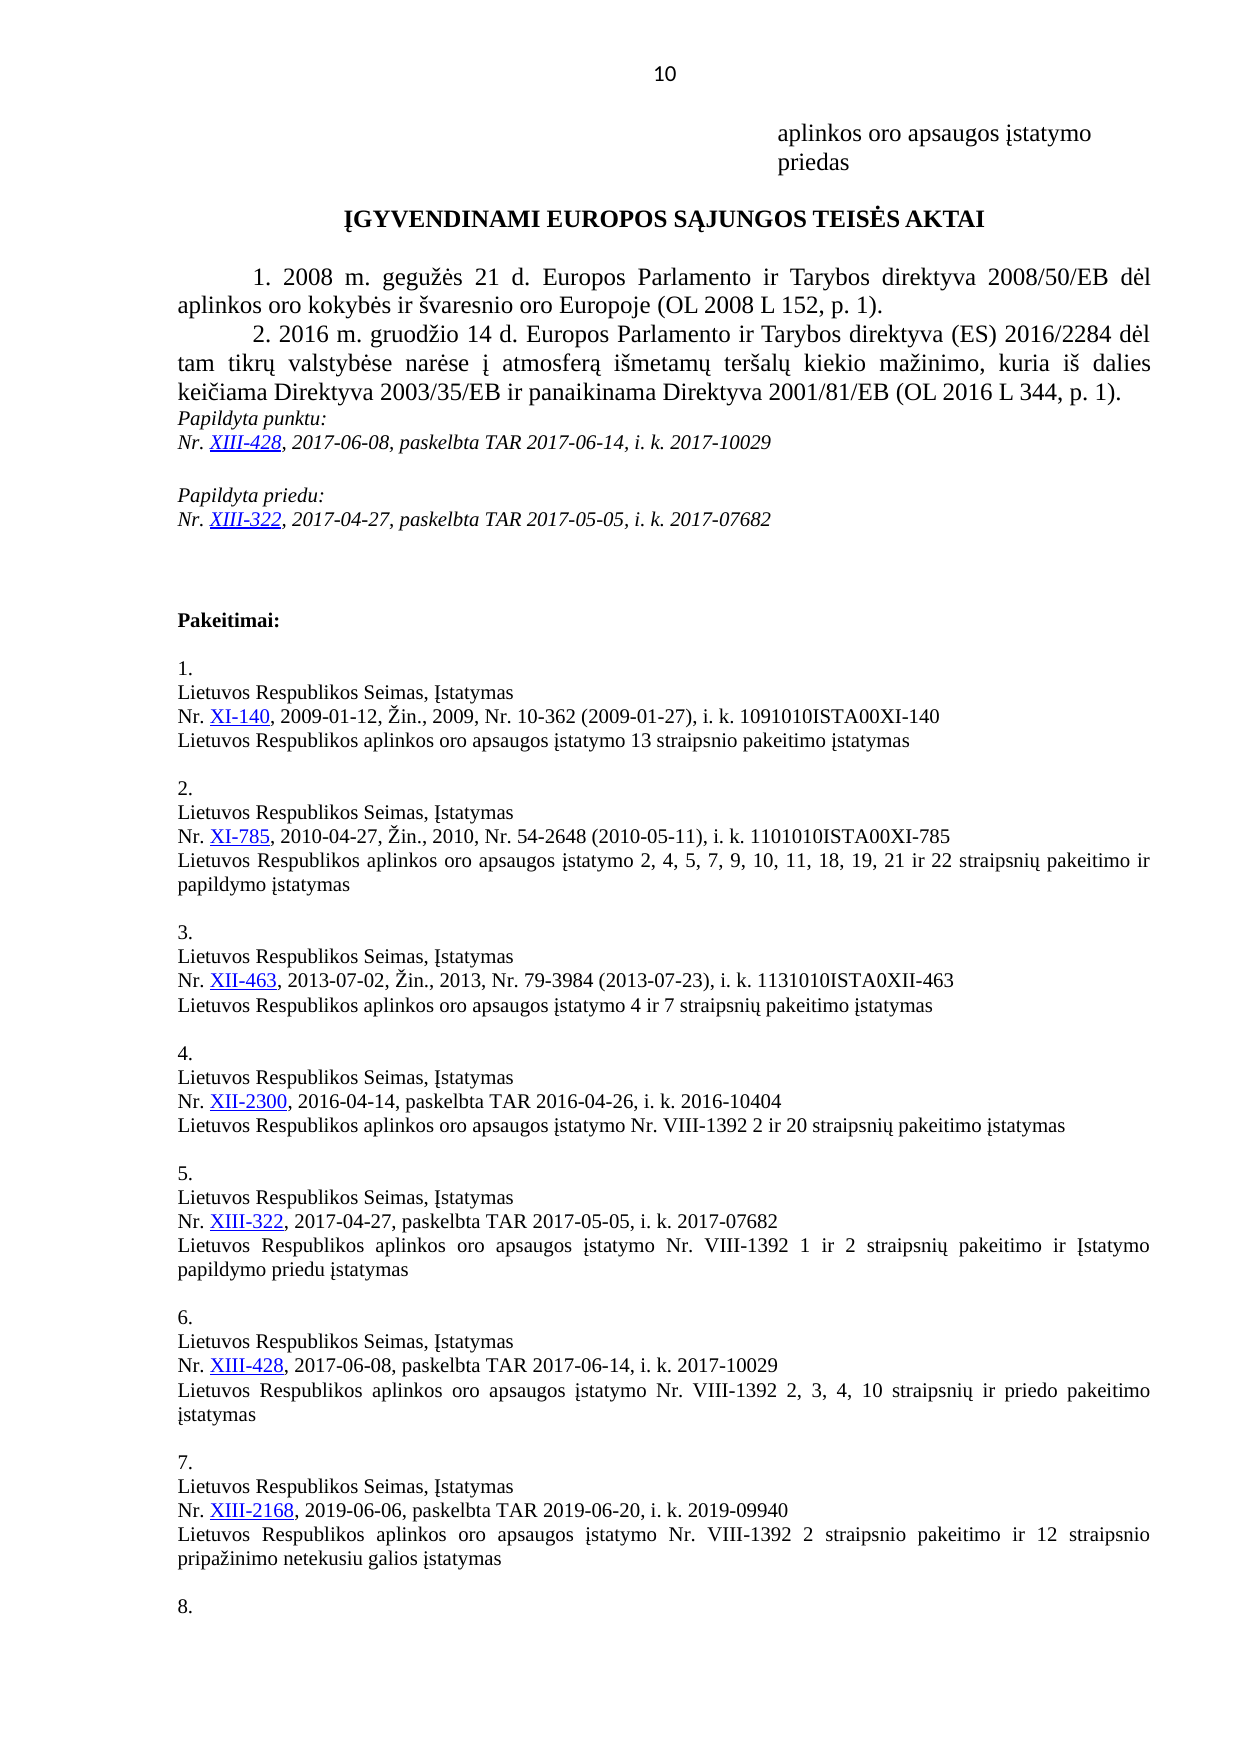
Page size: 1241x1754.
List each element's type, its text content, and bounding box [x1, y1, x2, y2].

text 2. [177, 776, 1152, 800]
text aplinkos oro apsaugos įstatymo [177, 118, 1152, 147]
text Papildyta priedu: [177, 482, 1152, 507]
text 5. [177, 1161, 1152, 1185]
text Lietuvos Respublikos Seimas, Įstatymas [177, 1329, 1152, 1353]
text 4. [177, 1041, 1152, 1065]
text Lietuvos Respublikos aplinkos oro apsaugos įstatymo Nr. VIII-1392 2 ir 20 straipsnių pakeitimo įstatymas [177, 1113, 1152, 1137]
text priedas [177, 147, 1152, 176]
text Nr. XI-785, 2010-04-27, Žin., 2010, Nr. 54-2648 (2010-05-11), i. k. 1101010ISTA00XI-785 [177, 824, 1152, 848]
text ĮGYVENDINAMI EUROPOS SĄJUNGOS TEISĖS AKTAI [177, 204, 1152, 233]
text 3. [177, 920, 1152, 944]
text Nr. XI-140, 2009-01-12, Žin., 2009, Nr. 10-362 (2009-01-27), i. k. 1091010ISTA00XI-140 [177, 704, 1152, 728]
text Nr. XIII-322, 2017-04-27, paskelbta TAR 2017-05-05, i. k. 2017-07682 [177, 507, 1152, 531]
text Lietuvos Respublikos Seimas, Įstatymas [177, 1185, 1152, 1209]
text Papildyta punktu: [177, 406, 1152, 430]
text Nr. XIII-322, 2017-04-27, paskelbta TAR 2017-05-05, i. k. 2017-07682 [177, 1209, 1152, 1233]
text 8. [177, 1594, 1152, 1618]
text 1. [177, 656, 1152, 680]
text Lietuvos Respublikos aplinkos oro apsaugos įstatymo Nr. VIII-1392 2, 3, 4, 10 straipsnių ir priedo pakeitimo įstatymas [177, 1377, 1152, 1426]
text Lietuvos Respublikos aplinkos oro apsaugos įstatymo Nr. VIII-1392 2 straipsnio pakeitimo ir 12 straipsnio pripažinimo netekusiu galios įstatymas [177, 1522, 1152, 1570]
text Lietuvos Respublikos Seimas, Įstatymas [177, 800, 1152, 824]
text 7. [177, 1450, 1152, 1474]
text Lietuvos Respublikos Seimas, Įstatymas [177, 1474, 1152, 1498]
text Nr. XII-463, 2013-07-02, Žin., 2013, Nr. 79-3984 (2013-07-23), i. k. 1131010ISTA0XII-463 [177, 968, 1152, 992]
text Nr. XIII-428, 2017-06-08, paskelbta TAR 2017-06-14, i. k. 2017-10029 [177, 430, 1152, 454]
text Nr. XIII-2168, 2019-06-06, paskelbta TAR 2019-06-20, i. k. 2019-09940 [177, 1498, 1152, 1522]
text Lietuvos Respublikos aplinkos oro apsaugos įstatymo Nr. VIII-1392 1 ir 2 straipsnių pakeitimo ir Įstatymo papildymo priedu įstatymas [177, 1233, 1152, 1281]
text Lietuvos Respublikos aplinkos oro apsaugos įstatymo 13 straipsnio pakeitimo įstatymas [177, 728, 1152, 752]
text Nr. XII-2300, 2016-04-14, paskelbta TAR 2016-04-26, i. k. 2016-10404 [177, 1089, 1152, 1113]
text Lietuvos Respublikos aplinkos oro apsaugos įstatymo 4 ir 7 straipsnių pakeitimo įstatymas [177, 992, 1152, 1017]
text Lietuvos Respublikos aplinkos oro apsaugos įstatymo 2, 4, 5, 7, 9, 10, 11, 18, 19, 21 ir 22 straipsnių pakeitimo ir papildymo įstatymas [177, 848, 1152, 896]
text Lietuvos Respublikos Seimas, Įstatymas [177, 944, 1152, 968]
text Pakeitimai: [177, 607, 1152, 632]
text Lietuvos Respublikos Seimas, Įstatymas [177, 1065, 1152, 1089]
text 6. [177, 1305, 1152, 1329]
text 2. 2016 m. gruodžio 14 d. Europos Parlamento ir Tarybos direktyva (ES) 2016/2284 dėl tam tikrų valstybėse narėse į atmosferą išmetamų teršalų kiekio mažinimo, kuria iš dalies keičiama Direktyva 2003/35/EB ir panaikinama Direktyva 2001/81/EB (OL 2016 L 344, p. 1). [177, 319, 1152, 406]
text 1. 2008 m. gegužės 21 d. Europos Parlamento ir Tarybos direktyva 2008/50/EB dėl aplinkos oro kokybės ir švaresnio oro Europoje (OL 2008 L 152, p. 1). [177, 262, 1152, 319]
text Lietuvos Respublikos Seimas, Įstatymas [177, 680, 1152, 704]
text Nr. XIII-428, 2017-06-08, paskelbta TAR 2017-06-14, i. k. 2017-10029 [177, 1353, 1152, 1377]
